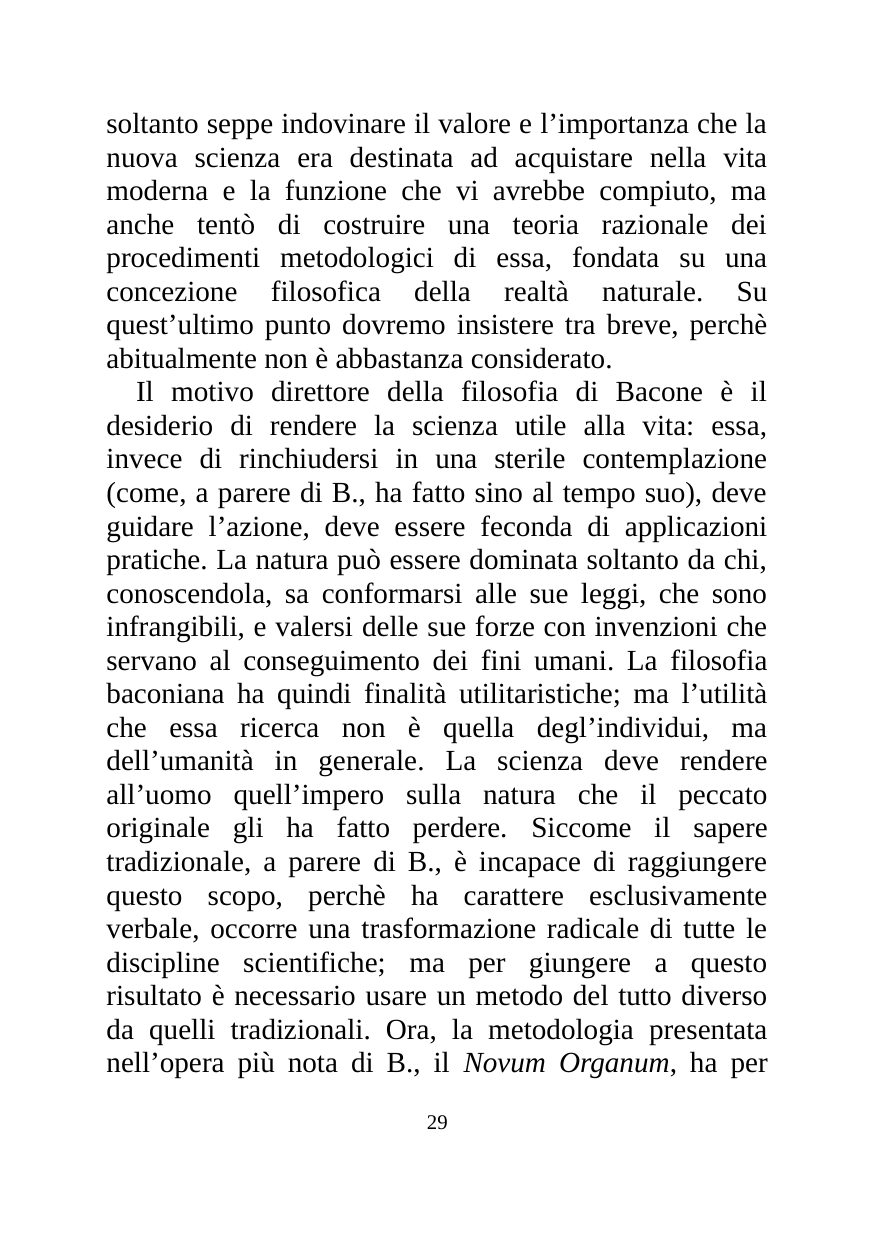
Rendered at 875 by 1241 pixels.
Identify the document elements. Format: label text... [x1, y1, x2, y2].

text Il motivo direttore della filosofia di Bacone è il desiderio di rendere la scienza utile alla vita: essa, invece di rinchiudersi in una sterile contemplazione (come, a parere di B., ha fatto sino al tempo suo), deve guidare l’azione, deve essere feconda di applicazioni pratiche. La natura può essere dominata soltanto da chi, conoscendola, sa conformarsi alle sue leggi, che sono infrangibili, e valersi delle sue forze con invenzioni che servano al conseguimento dei fini umani. La filosofia baconiana ha quindi finalità utilitaristiche; ma l’utilità che essa ricerca non è quella degl’individui, ma dell’umanità in generale. La scienza deve rendere all’uomo quell’impero sulla natura che il peccato originale gli ha fatto perdere. Siccome il sapere tradizionale, a parere di B., è incapace di raggiungere questo scopo, perchè ha carattere esclusivamente verbale, occorre una trasformazione radicale di tutte le discipline scientifiche; ma per giungere a questo risultato è necessario usare un metodo del tutto diverso da quelli tradizionali. Ora, la metodologia presentata nell’opera più nota di B., il Novum Organum, ha per [106, 374, 768, 1079]
text soltanto seppe indovinare il valore e l’importanza che la nuova scienza era destinata ad acquistare nella vita moderna e la funzione che vi avrebbe compiuto, ma anche tentò di costruire una teoria razionale dei procedimenti metodologici di essa, fondata su una concezione filosofica della realtà naturale. Su quest’ultimo punto dovremo insistere tra breve, perchè abitualmente non è abbastanza considerato. [106, 106, 768, 374]
